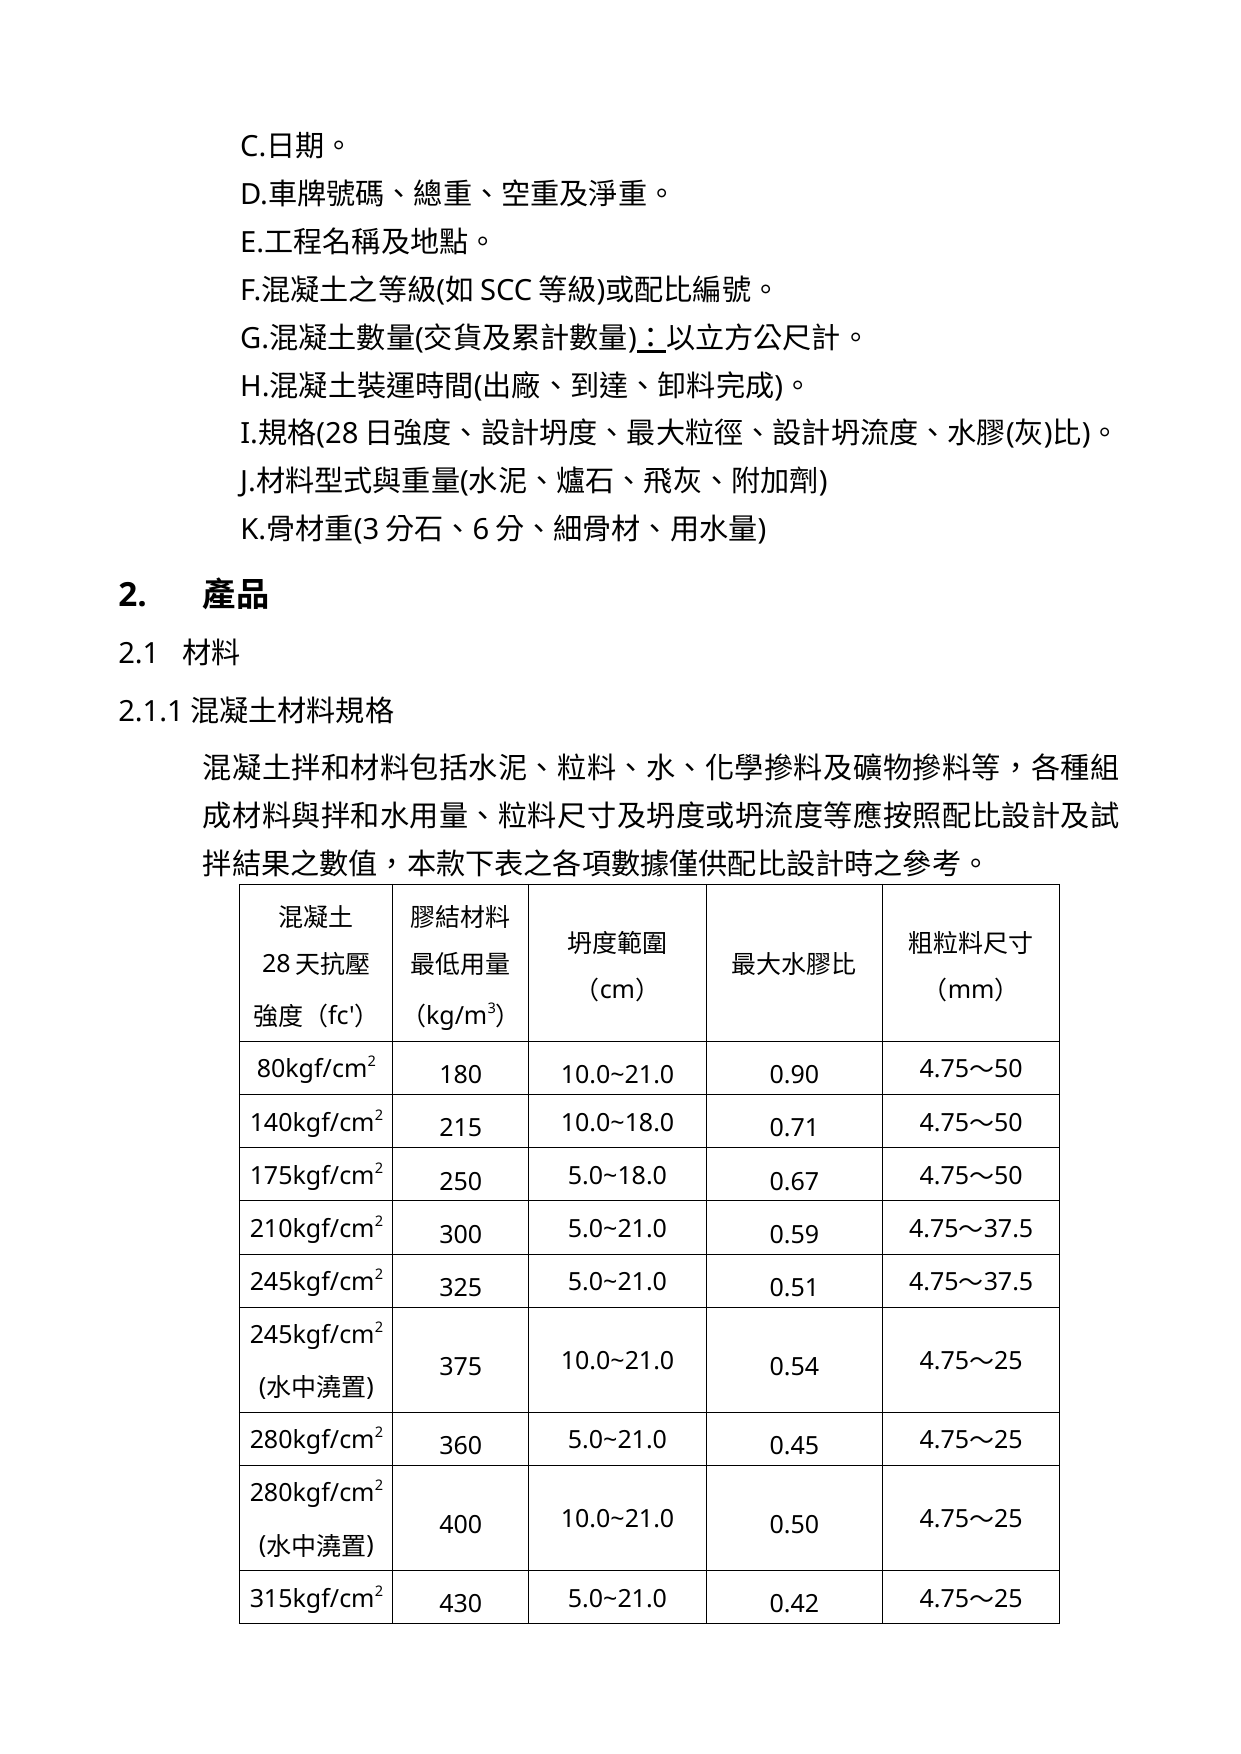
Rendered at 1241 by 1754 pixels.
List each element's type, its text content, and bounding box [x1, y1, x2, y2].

table_cell 4.75～25 [883, 1413, 1059, 1465]
table_cell 4.75～37.5 [883, 1255, 1059, 1307]
table_cell 0.54 [707, 1308, 882, 1412]
subtitle 混凝土拌和材料包括水泥、粒料、水、化學摻料及礦物摻料等，各種組成材料與拌和水用量、粒料尺寸及坍度或坍流度等應按照配比設計及試拌結果之數值，本款下表之各項數據僅供配比設計時之參考。 [203, 740, 1122, 884]
table_cell 0.50 [707, 1466, 882, 1570]
table_cell 375 [393, 1308, 528, 1412]
subtitle K.骨材重(3分石、6分、細骨材、用水量) [217, 501, 1122, 549]
table_cell 140kgf/cm2 [240, 1095, 392, 1147]
table_cell 250 [393, 1148, 528, 1200]
table_cell 10.0~21.0 [529, 1466, 706, 1570]
table_cell 0.67 [707, 1148, 882, 1200]
table_cell 0.71 [707, 1095, 882, 1147]
table_cell 180 [393, 1042, 528, 1094]
text H.混凝土裝運時間(出廠、到達、卸料完成)。 [118, 358, 1122, 406]
table_header 混凝土 28天抗壓 強度（fc'） [240, 885, 392, 1041]
subtitle 2. 產品 [118, 568, 1122, 616]
table_cell 280kgf/cm2 (水中澆置) [240, 1466, 392, 1570]
table_cell 400 [393, 1466, 528, 1570]
table_header 坍度範圍（cm） [529, 885, 706, 1041]
subtitle 2.1.1混凝土材料規格 [118, 683, 1122, 731]
table_cell 245kgf/cm2 [240, 1255, 392, 1307]
table_cell 4.75～50 [883, 1148, 1059, 1200]
table_cell 0.45 [707, 1413, 882, 1465]
table_header 膠結材料最低用量 （kg/m3） [393, 885, 528, 1041]
table_cell 10.0~21.0 [529, 1308, 706, 1412]
table_cell 10.0~18.0 [529, 1095, 706, 1147]
table_cell 80kgf/cm2 [240, 1042, 392, 1094]
table_cell 5.0~21.0 [529, 1413, 706, 1465]
table_header 粗粒料尺寸 （mm） [883, 885, 1059, 1041]
table_cell 0.42 [707, 1571, 882, 1623]
table_cell 4.75～50 [883, 1095, 1059, 1147]
table_cell 430 [393, 1571, 528, 1623]
table_cell 210kgf/cm2 [240, 1201, 392, 1253]
table_cell 245kgf/cm2 (水中澆置) [240, 1308, 392, 1412]
text G.混凝土數量(交貨及累計數量)：以立方公尺計。 [118, 310, 1122, 358]
table_cell 10.0~21.0 [529, 1042, 706, 1094]
table_cell 0.51 [707, 1255, 882, 1307]
table_cell 0.59 [707, 1201, 882, 1253]
table_cell 4.75～25 [883, 1308, 1059, 1412]
table_cell 175kgf/cm2 [240, 1148, 392, 1200]
table_cell 5.0~21.0 [529, 1571, 706, 1623]
table_cell 5.0~21.0 [529, 1255, 706, 1307]
table_header 最大水膠比 [707, 885, 882, 1041]
table_cell 0.90 [707, 1042, 882, 1094]
text C.日期。 [118, 118, 1122, 166]
table_cell 5.0~21.0 [529, 1201, 706, 1253]
table_cell 280kgf/cm2 [240, 1413, 392, 1465]
table_cell 4.75～50 [883, 1042, 1059, 1094]
text F.混凝土之等級(如SCC等級)或配比編號。 [118, 262, 1122, 310]
table_cell 4.75～25 [883, 1571, 1059, 1623]
text D.車牌號碼、總重、空重及淨重。 [118, 166, 1122, 214]
text E.工程名稱及地點。 [118, 214, 1122, 262]
table_cell 325 [393, 1255, 528, 1307]
table_cell 4.75～25 [883, 1466, 1059, 1570]
text I.規格(28日強度、設計坍度、最大粒徑、設計坍流度、水膠(灰)比)。 [240, 406, 1122, 453]
text J.材料型式與重量(水泥、爐石、飛灰、附加劑) [118, 453, 1122, 501]
table_cell 300 [393, 1201, 528, 1253]
table_cell 4.75～37.5 [883, 1201, 1059, 1253]
table_cell 315kgf/cm2 [240, 1571, 392, 1623]
table_cell 5.0~18.0 [529, 1148, 706, 1200]
subtitle 2.1 材料 [118, 625, 1122, 673]
table_cell 215 [393, 1095, 528, 1147]
table_cell 360 [393, 1413, 528, 1465]
